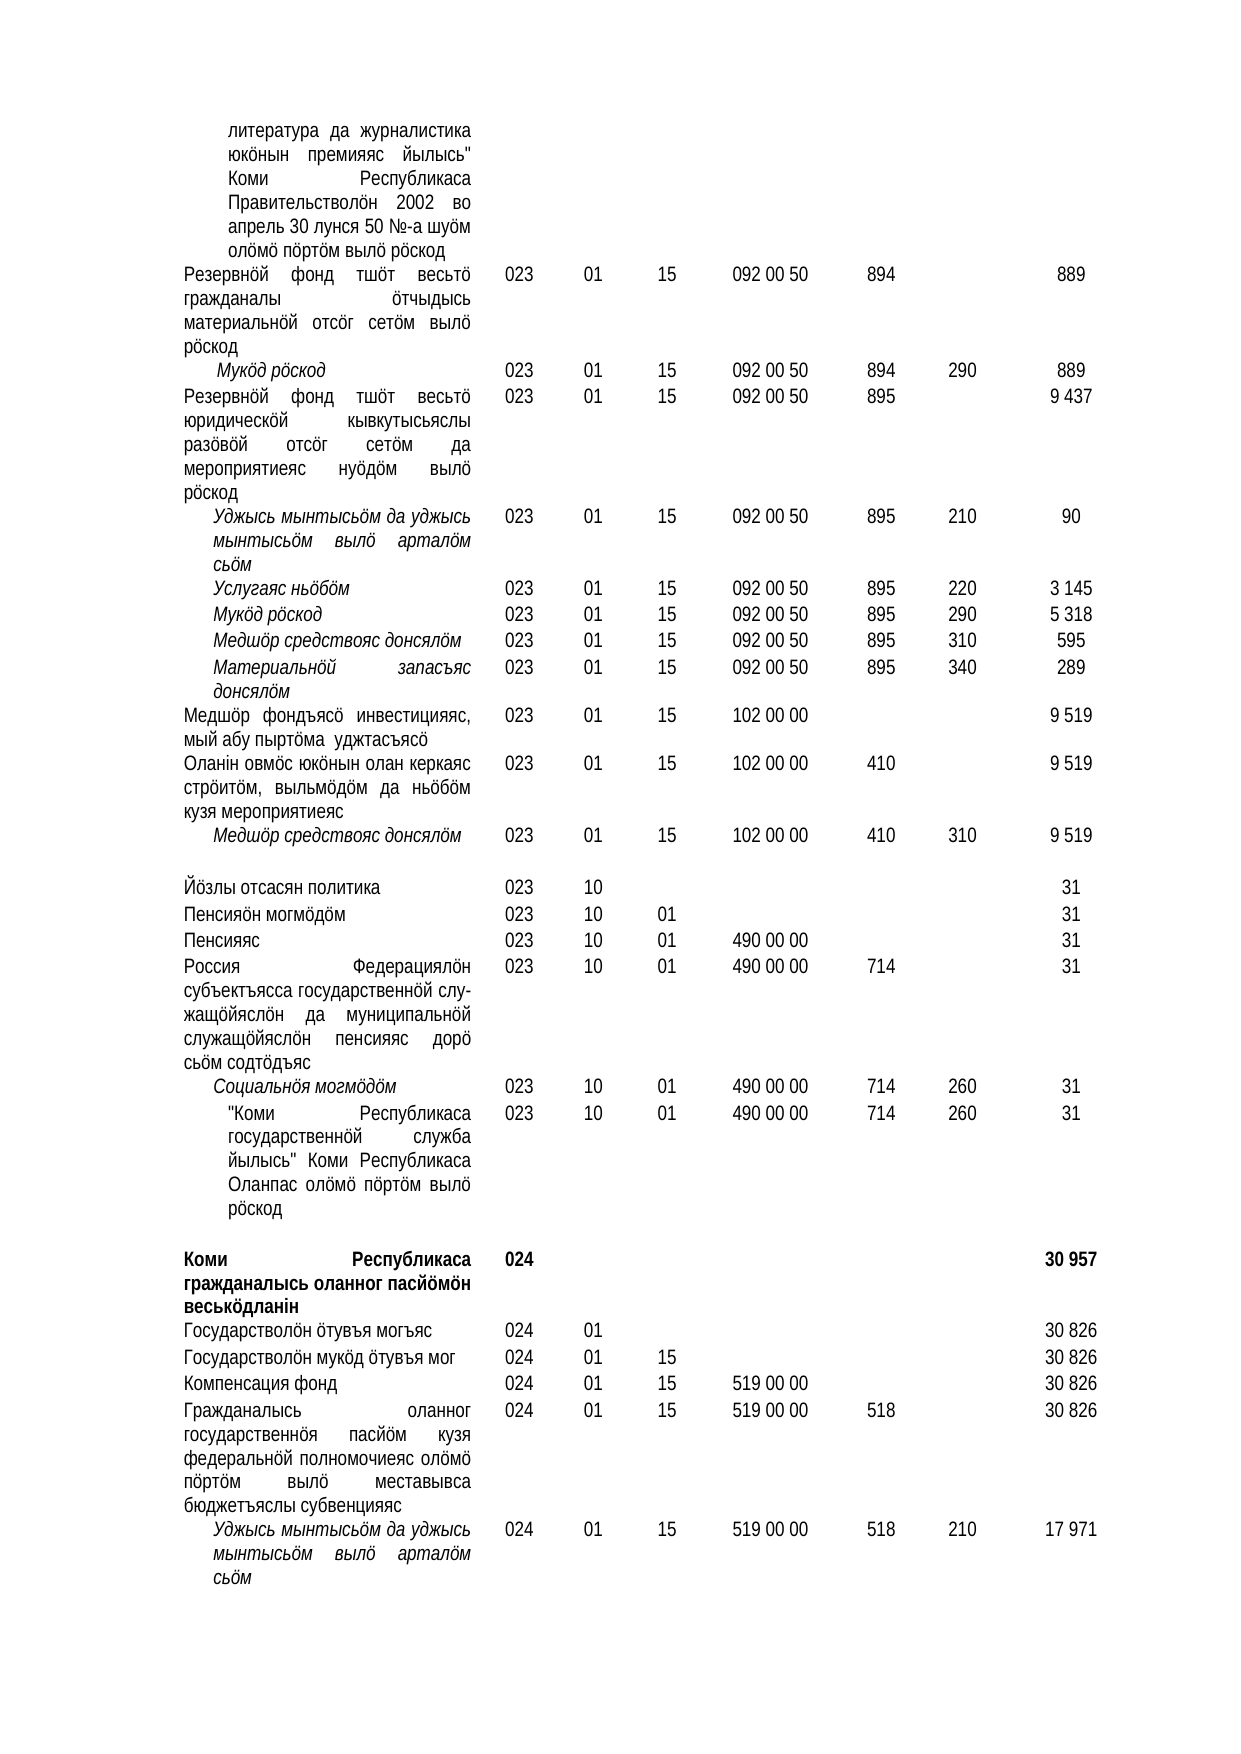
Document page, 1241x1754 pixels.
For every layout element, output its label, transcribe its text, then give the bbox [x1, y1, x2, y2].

table_cell 023 [482, 902, 556, 928]
table_cell [556, 118, 630, 262]
table_cell 15 [630, 655, 704, 703]
table_cell 10 [556, 875, 630, 902]
table_cell 10 [556, 954, 630, 1074]
table_cell Коми Республикаса гражданалысь оланног пасйöмöн веськöдланiн [172, 1247, 482, 1318]
table_cell 024 [482, 1247, 556, 1318]
table_cell 01 [556, 751, 630, 822]
table_cell 092 00 50 [704, 629, 837, 655]
table_cell [837, 118, 925, 262]
table_cell [482, 1220, 556, 1247]
table_cell "Коми Республикаса государственнöй служба йылысь" Коми Республикаса Оланпас олöмö пöртöм вылö рöскод [172, 1100, 482, 1220]
table_cell 518 [837, 1517, 925, 1589]
table_cell Медшöр фондъясö инвестицияяс, мый абу пыртöма уджтасъясö [172, 703, 482, 751]
table_cell 102 00 00 [704, 751, 837, 822]
table_cell 894 [837, 358, 925, 384]
table_cell [837, 1345, 925, 1371]
table_cell 595 [999, 629, 1143, 655]
table_cell 210 [925, 504, 999, 576]
table_cell [837, 1371, 925, 1397]
table_cell [1143, 1371, 1217, 1397]
table_cell 023 [482, 954, 556, 1074]
table_cell [704, 1319, 837, 1345]
table_cell 290 [925, 358, 999, 384]
table_cell 023 [482, 1100, 556, 1220]
table_cell [925, 902, 999, 928]
table_cell 01 [556, 1398, 630, 1517]
table_cell 490 00 00 [704, 928, 837, 954]
table_cell [999, 849, 1143, 875]
table_cell 490 00 00 [704, 1074, 837, 1100]
table_cell 31 [999, 1100, 1143, 1220]
table_cell 210 [925, 1517, 999, 1589]
table_cell [925, 928, 999, 954]
table_cell 023 [482, 602, 556, 628]
table_cell 023 [482, 928, 556, 954]
table_cell [482, 849, 556, 875]
table_cell 023 [482, 504, 556, 576]
table_cell 894 [837, 262, 925, 358]
table_cell [1143, 358, 1217, 384]
table_cell [837, 1319, 925, 1345]
table_cell 023 [482, 655, 556, 703]
table_cell 15 [630, 602, 704, 628]
table_cell [1143, 823, 1217, 849]
table_cell 30 826 [999, 1319, 1143, 1345]
table_cell 260 [925, 1074, 999, 1100]
table_cell [704, 1247, 837, 1318]
table_cell [704, 875, 837, 902]
table_cell [556, 1220, 630, 1247]
table_cell Государстволöн мукöд öтувъя мог [172, 1345, 482, 1371]
table_cell 15 [630, 384, 704, 504]
table_cell 895 [837, 576, 925, 602]
table_cell [925, 262, 999, 358]
table_cell 15 [630, 629, 704, 655]
table_cell 15 [630, 823, 704, 849]
table_cell литература да журналистика юкöнын премияяс йылысь" Коми Республикаса Правительстволöн 2002 во апрель 30 лунся 50 №-а шуöм олöмö пöртöм вылö рöскод [172, 118, 482, 262]
table_cell 092 00 50 [704, 504, 837, 576]
table_cell [1143, 902, 1217, 928]
table_cell [1143, 602, 1217, 628]
table_cell Гражданалысь оланног государственнöя пасйöм кузя федеральнöй полномочиеяс олöмö пöртöм вылö меставывса бюджетъяслы субвенцияяс [172, 1398, 482, 1517]
table_cell 15 [630, 262, 704, 358]
table_cell 714 [837, 954, 925, 1074]
table_cell 092 00 50 [704, 358, 837, 384]
table_cell [482, 118, 556, 262]
table_cell 023 [482, 875, 556, 902]
table_cell [925, 954, 999, 1074]
table_cell Социальнöя могмöдöм [172, 1074, 482, 1100]
table_cell [1143, 655, 1217, 703]
table_cell [1143, 1100, 1217, 1220]
table_cell 023 [482, 358, 556, 384]
table_cell 17 971 [999, 1517, 1143, 1589]
table_cell [1143, 703, 1217, 751]
table_cell [1143, 576, 1217, 602]
table_cell Материальнöй запасъяс донсялöм [172, 655, 482, 703]
table_cell [1143, 849, 1217, 875]
table_cell 289 [999, 655, 1143, 703]
table_cell 290 [925, 602, 999, 628]
table_cell 092 00 50 [704, 602, 837, 628]
table_cell [837, 1220, 925, 1247]
table_cell [999, 118, 1143, 262]
table_cell 410 [837, 751, 925, 822]
table_cell [837, 902, 925, 928]
table_cell [925, 1345, 999, 1371]
table_cell [704, 1220, 837, 1247]
table_cell 31 [999, 1074, 1143, 1100]
table_cell [630, 875, 704, 902]
table_cell 895 [837, 655, 925, 703]
table_cell [1143, 1398, 1217, 1517]
table_cell 490 00 00 [704, 954, 837, 1074]
table_cell 10 [556, 1100, 630, 1220]
table_cell [172, 849, 482, 875]
table_cell 15 [630, 751, 704, 822]
table_cell 31 [999, 954, 1143, 1074]
table_cell [925, 1220, 999, 1247]
table_cell Услугаяс ньöбöм [172, 576, 482, 602]
table_cell 9 519 [999, 703, 1143, 751]
table_cell [925, 751, 999, 822]
table_cell [1143, 751, 1217, 822]
table_cell [837, 849, 925, 875]
table_cell [1143, 1247, 1217, 1318]
table_cell 9 519 [999, 823, 1143, 849]
table_cell 15 [630, 358, 704, 384]
table_cell Мукöд рöскод [172, 358, 482, 384]
table_cell 519 00 00 [704, 1398, 837, 1517]
table_cell 01 [556, 823, 630, 849]
table_cell 30 957 [999, 1247, 1143, 1318]
table_cell 023 [482, 823, 556, 849]
table_cell 01 [630, 954, 704, 1074]
table_cell [704, 902, 837, 928]
table_cell 01 [556, 384, 630, 504]
table_cell 714 [837, 1074, 925, 1100]
table_cell 01 [556, 358, 630, 384]
table_cell [925, 875, 999, 902]
table_cell Компенсация фонд [172, 1371, 482, 1397]
table_cell [704, 118, 837, 262]
table_cell 092 00 50 [704, 576, 837, 602]
table_cell 01 [556, 1319, 630, 1345]
table_cell 024 [482, 1345, 556, 1371]
table_cell 01 [556, 1345, 630, 1371]
table_cell [1143, 262, 1217, 358]
table_cell Государстволöн öтувъя могъяс [172, 1319, 482, 1345]
table_cell 01 [556, 262, 630, 358]
table_cell 01 [630, 1100, 704, 1220]
table_cell [837, 1247, 925, 1318]
table_cell 30 826 [999, 1371, 1143, 1397]
table_cell [1143, 629, 1217, 655]
table_cell Резервнöй фонд тшöт весьтö гражданалы öтчыдысь материальнöй отсöг сетöм вылö рöскод [172, 262, 482, 358]
table_cell Уджысь мынтысьöм да уджысь мынтысьöм вылö арталöм сьöм [172, 1517, 482, 1589]
table_cell [556, 1247, 630, 1318]
table_cell 889 [999, 262, 1143, 358]
table_cell 102 00 00 [704, 823, 837, 849]
table_cell 10 [556, 902, 630, 928]
table_cell 024 [482, 1371, 556, 1397]
table_cell 102 00 00 [704, 703, 837, 751]
table_cell 340 [925, 655, 999, 703]
table_cell 023 [482, 629, 556, 655]
table_cell 15 [630, 1371, 704, 1397]
table_cell 9 519 [999, 751, 1143, 822]
table_cell 410 [837, 823, 925, 849]
table_cell 15 [630, 1517, 704, 1589]
table_cell [172, 1220, 482, 1247]
table_cell 30 826 [999, 1398, 1143, 1517]
table_cell 5 318 [999, 602, 1143, 628]
table_cell 3 145 [999, 576, 1143, 602]
table_cell 895 [837, 384, 925, 504]
table_cell 895 [837, 504, 925, 576]
table_cell [630, 1319, 704, 1345]
table_cell [1143, 875, 1217, 902]
table_cell Оланiн овмöс юкöнын олан керкаяс стрöитöм, выльмöдöм да ньöбöм кузя мероприятиеяс [172, 751, 482, 822]
table_cell [1143, 1345, 1217, 1371]
table_cell 024 [482, 1398, 556, 1517]
table_cell [999, 1220, 1143, 1247]
table_cell 30 826 [999, 1345, 1143, 1371]
table_cell 490 00 00 [704, 1100, 837, 1220]
table_cell 01 [556, 1517, 630, 1589]
table_cell 092 00 50 [704, 655, 837, 703]
table_cell [630, 849, 704, 875]
table_cell [925, 1247, 999, 1318]
table_cell 023 [482, 576, 556, 602]
table_cell [556, 849, 630, 875]
table_cell [704, 849, 837, 875]
table_cell 519 00 00 [704, 1371, 837, 1397]
table_cell [925, 703, 999, 751]
table_cell 714 [837, 1100, 925, 1220]
table_cell Россия Федерациялöн субъектъясса государственнöй слу­жащöйяслöн да муниципальнöй служащöйяслöн пен­сияяс дорö сьöм сод­тöдъяс [172, 954, 482, 1074]
table_cell 01 [556, 703, 630, 751]
table_cell 518 [837, 1398, 925, 1517]
table_cell 15 [630, 504, 704, 576]
table_cell 01 [556, 504, 630, 576]
table_cell 024 [482, 1517, 556, 1589]
table_cell 10 [556, 1074, 630, 1100]
table_cell 31 [999, 875, 1143, 902]
table_cell 01 [630, 1074, 704, 1100]
table_cell Мукöд рöскод [172, 602, 482, 628]
table_cell 90 [999, 504, 1143, 576]
table_cell [925, 849, 999, 875]
table_cell Пенсияяс [172, 928, 482, 954]
table_cell [1143, 1074, 1217, 1100]
table_cell Медшöр средствояс донсялöм [172, 823, 482, 849]
table_cell [630, 118, 704, 262]
table_cell 023 [482, 384, 556, 504]
table_cell 092 00 50 [704, 384, 837, 504]
table_cell [925, 1319, 999, 1345]
table_cell 15 [630, 576, 704, 602]
table_cell [1143, 1517, 1217, 1589]
table_cell 260 [925, 1100, 999, 1220]
table_cell 9 437 [999, 384, 1143, 504]
table_cell 31 [999, 902, 1143, 928]
table_cell 519 00 00 [704, 1517, 837, 1589]
table_cell 15 [630, 1398, 704, 1517]
table_cell 01 [556, 1371, 630, 1397]
table_cell 01 [556, 576, 630, 602]
table_cell 31 [999, 928, 1143, 954]
table_cell 01 [630, 902, 704, 928]
table_cell [925, 118, 999, 262]
table_cell 023 [482, 1074, 556, 1100]
table_cell [1143, 1220, 1217, 1247]
table_cell [925, 384, 999, 504]
table_cell 024 [482, 1319, 556, 1345]
table_cell 01 [630, 928, 704, 954]
table_cell 220 [925, 576, 999, 602]
table_cell Йöзлы отсасян политика [172, 875, 482, 902]
table_cell [1143, 118, 1217, 262]
table_cell 895 [837, 602, 925, 628]
table_cell 15 [630, 703, 704, 751]
table_cell [925, 1371, 999, 1397]
table_cell [837, 928, 925, 954]
table_cell [837, 703, 925, 751]
table_cell 01 [556, 629, 630, 655]
table_cell [630, 1247, 704, 1318]
table_cell 310 [925, 629, 999, 655]
table_cell [630, 1220, 704, 1247]
table_cell [1143, 504, 1217, 576]
table_cell 01 [556, 602, 630, 628]
table_cell 15 [630, 1345, 704, 1371]
table_cell [1143, 954, 1217, 1074]
table_cell 895 [837, 629, 925, 655]
table_cell Пенсияöн могмöдöм [172, 902, 482, 928]
table_cell 023 [482, 751, 556, 822]
table_cell 092 00 50 [704, 262, 837, 358]
table_cell Медшöр средствояс донсялöм [172, 629, 482, 655]
table_cell 023 [482, 262, 556, 358]
table_cell [925, 1398, 999, 1517]
table_cell 10 [556, 928, 630, 954]
table_cell [704, 1345, 837, 1371]
table_cell [1143, 1319, 1217, 1345]
table_cell 023 [482, 703, 556, 751]
table_cell 889 [999, 358, 1143, 384]
table_cell Резервнöй фонд тшöт весьтö юридическöй кывкутысьяслы разöвöй отсöг сетöм да мероприятиеяс нуöдöм вылö рöскод [172, 384, 482, 504]
table_cell [1143, 928, 1217, 954]
table_cell 01 [556, 655, 630, 703]
table_cell [1143, 384, 1217, 504]
table_cell [837, 875, 925, 902]
table_cell 310 [925, 823, 999, 849]
table_cell Уджысь мынтысьöм да уджысь мынтысьöм вылö арталöм сьöм [172, 504, 482, 576]
